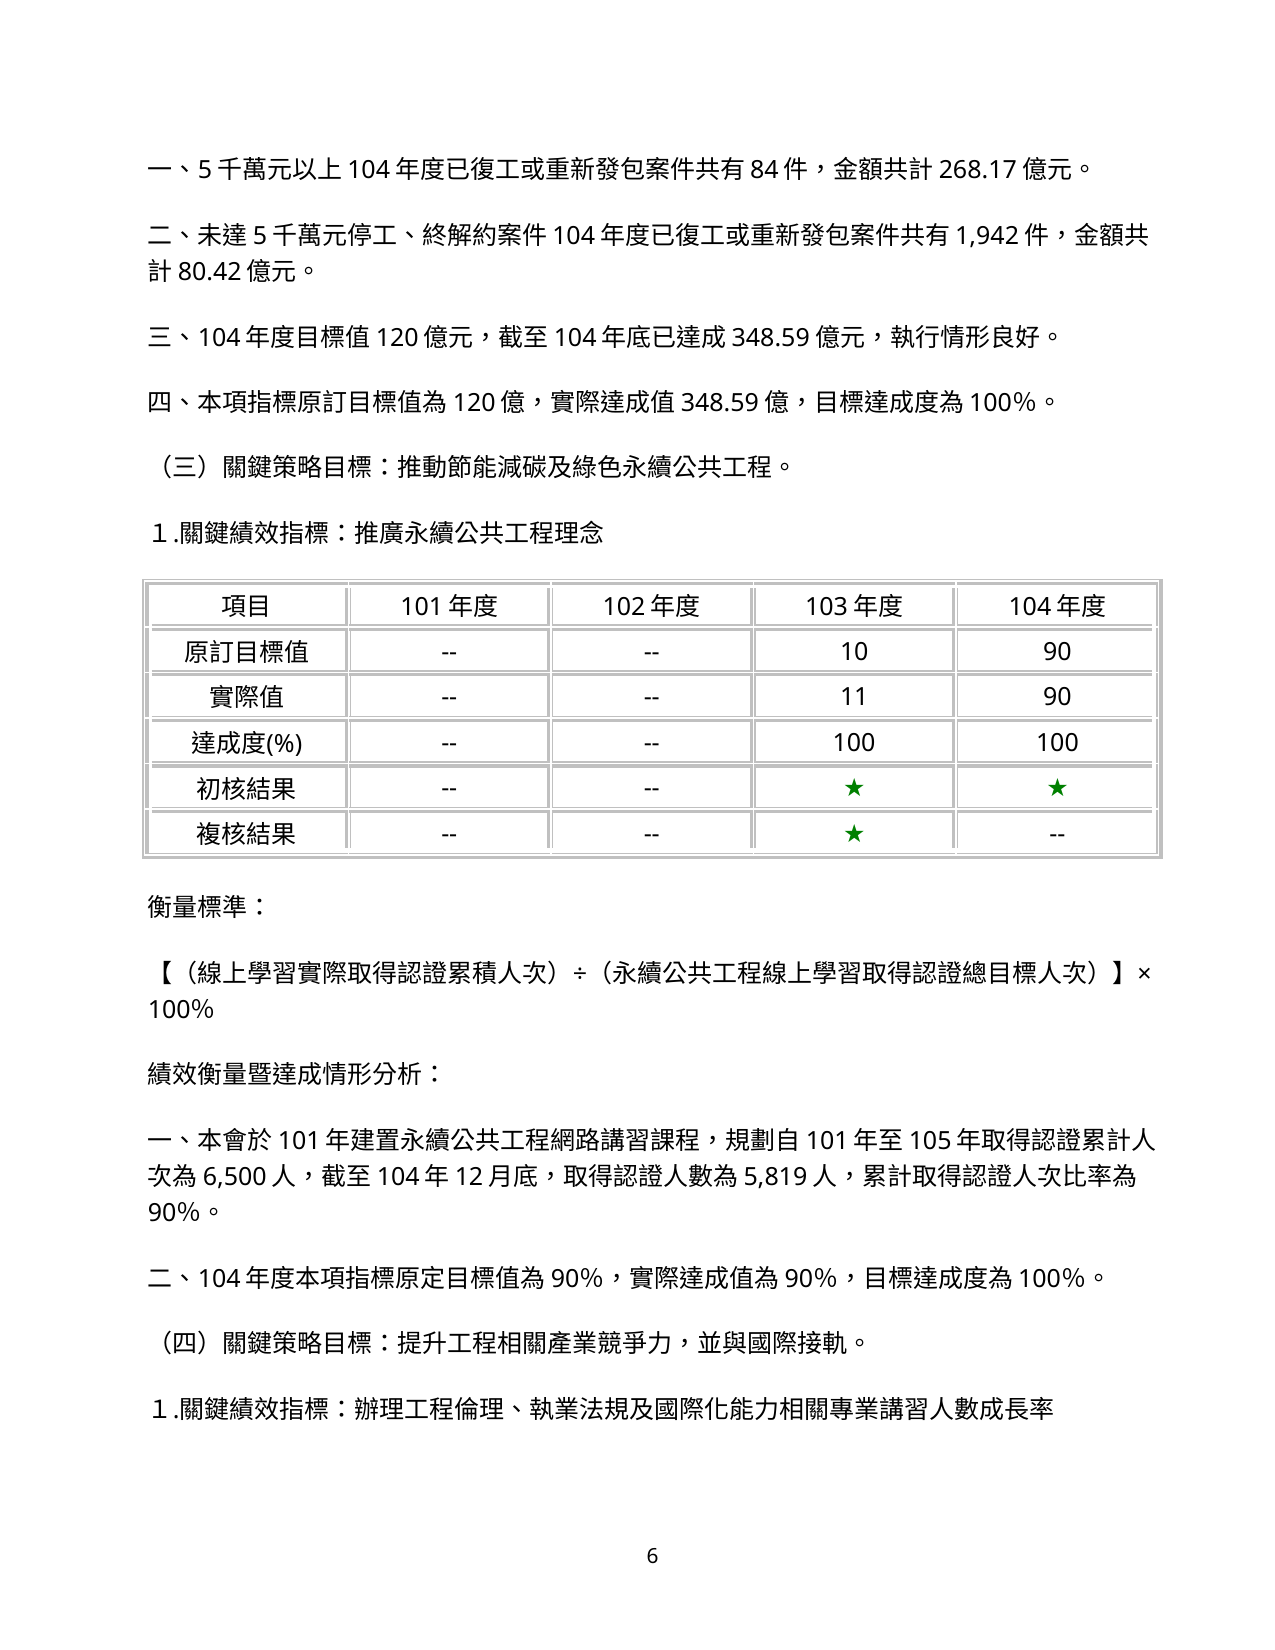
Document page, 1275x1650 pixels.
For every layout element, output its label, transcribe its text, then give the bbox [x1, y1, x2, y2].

table_cell -- [351, 722, 547, 761]
table_header 104年度 [955, 580, 1159, 624]
subtitle １.關鍵績效指標：推廣永續公共工程理念 [148, 513, 1157, 549]
table_header 項目 [149, 585, 348, 624]
table_header 101年度 [348, 580, 550, 624]
text 二、未達5千萬元停工、終解約案件104年度已復工或重新發包案件共有1,942件，金額共計80.42億元。 [148, 215, 1157, 288]
table_cell 10 [756, 631, 952, 670]
text 績效衡量暨達成情形分析： [148, 1055, 1157, 1091]
table_cell -- [553, 722, 750, 761]
subtitle （四）關鍵策略目標：提升工程相關產業競爭力，並與國際接軌。 [148, 1324, 1157, 1360]
text 衡量標準： [148, 888, 1157, 924]
text 一、5千萬元以上104年度已復工或重新發包案件共有84件，金額共計268.17億元。 [148, 150, 1157, 186]
table_header 102年度 [550, 580, 753, 624]
table_cell 達成度(%) [145, 716, 348, 761]
table_cell 90 [955, 624, 1159, 670]
table_cell ★ [756, 768, 952, 807]
table_header 103年度 [753, 580, 955, 624]
text 一、本會於101年建置永續公共工程網路講習課程，規劃自101年至105年取得認證累計人次為6,500人，截至104年12月底，取得認證人數為5,819人，累計取得認證人次比率為90％。 [148, 1120, 1157, 1229]
table_cell 100 [955, 716, 1159, 761]
table_cell 初核結果 [145, 761, 348, 807]
table_cell 11 [756, 676, 952, 716]
table_cell -- [553, 676, 750, 716]
subtitle １.關鍵績效指標：辦理工程倫理、執業法規及國際化能力相關專業講習人數成長率 [148, 1389, 1157, 1425]
table_cell ★ [753, 807, 955, 852]
subtitle （三）關鍵策略目標：推動節能減碳及綠色永續公共工程。 [148, 448, 1157, 484]
table_cell ★ [955, 761, 1159, 807]
table_cell -- [550, 807, 753, 852]
table_cell 100 [756, 722, 952, 761]
table_cell 複核結果 [145, 807, 348, 852]
text 三、104年度目標值120億元，截至104年底已達成348.59億元，執行情形良好。 [148, 317, 1157, 353]
table_cell -- [351, 676, 547, 716]
table_cell -- [955, 807, 1159, 852]
table_cell 90 [955, 670, 1159, 716]
table_cell -- [351, 768, 547, 807]
table_cell -- [553, 631, 750, 670]
table_cell 實際值 [145, 670, 348, 716]
text 二、104年度本項指標原定目標值為90％，實際達成值為90％，目標達成度為100％。 [148, 1258, 1157, 1294]
table_cell -- [351, 631, 547, 670]
table_cell 原訂目標值 [145, 624, 348, 670]
text 【（線上學習實際取得認證累積人次）÷（永續公共工程線上學習取得認證總目標人次）】× 100％ [148, 953, 1157, 1026]
table_cell -- [553, 768, 750, 807]
table_cell -- [348, 807, 550, 852]
text 四、本項指標原訂目標值為120億，實際達成值348.59億，目標達成度為100％。 [148, 382, 1157, 419]
